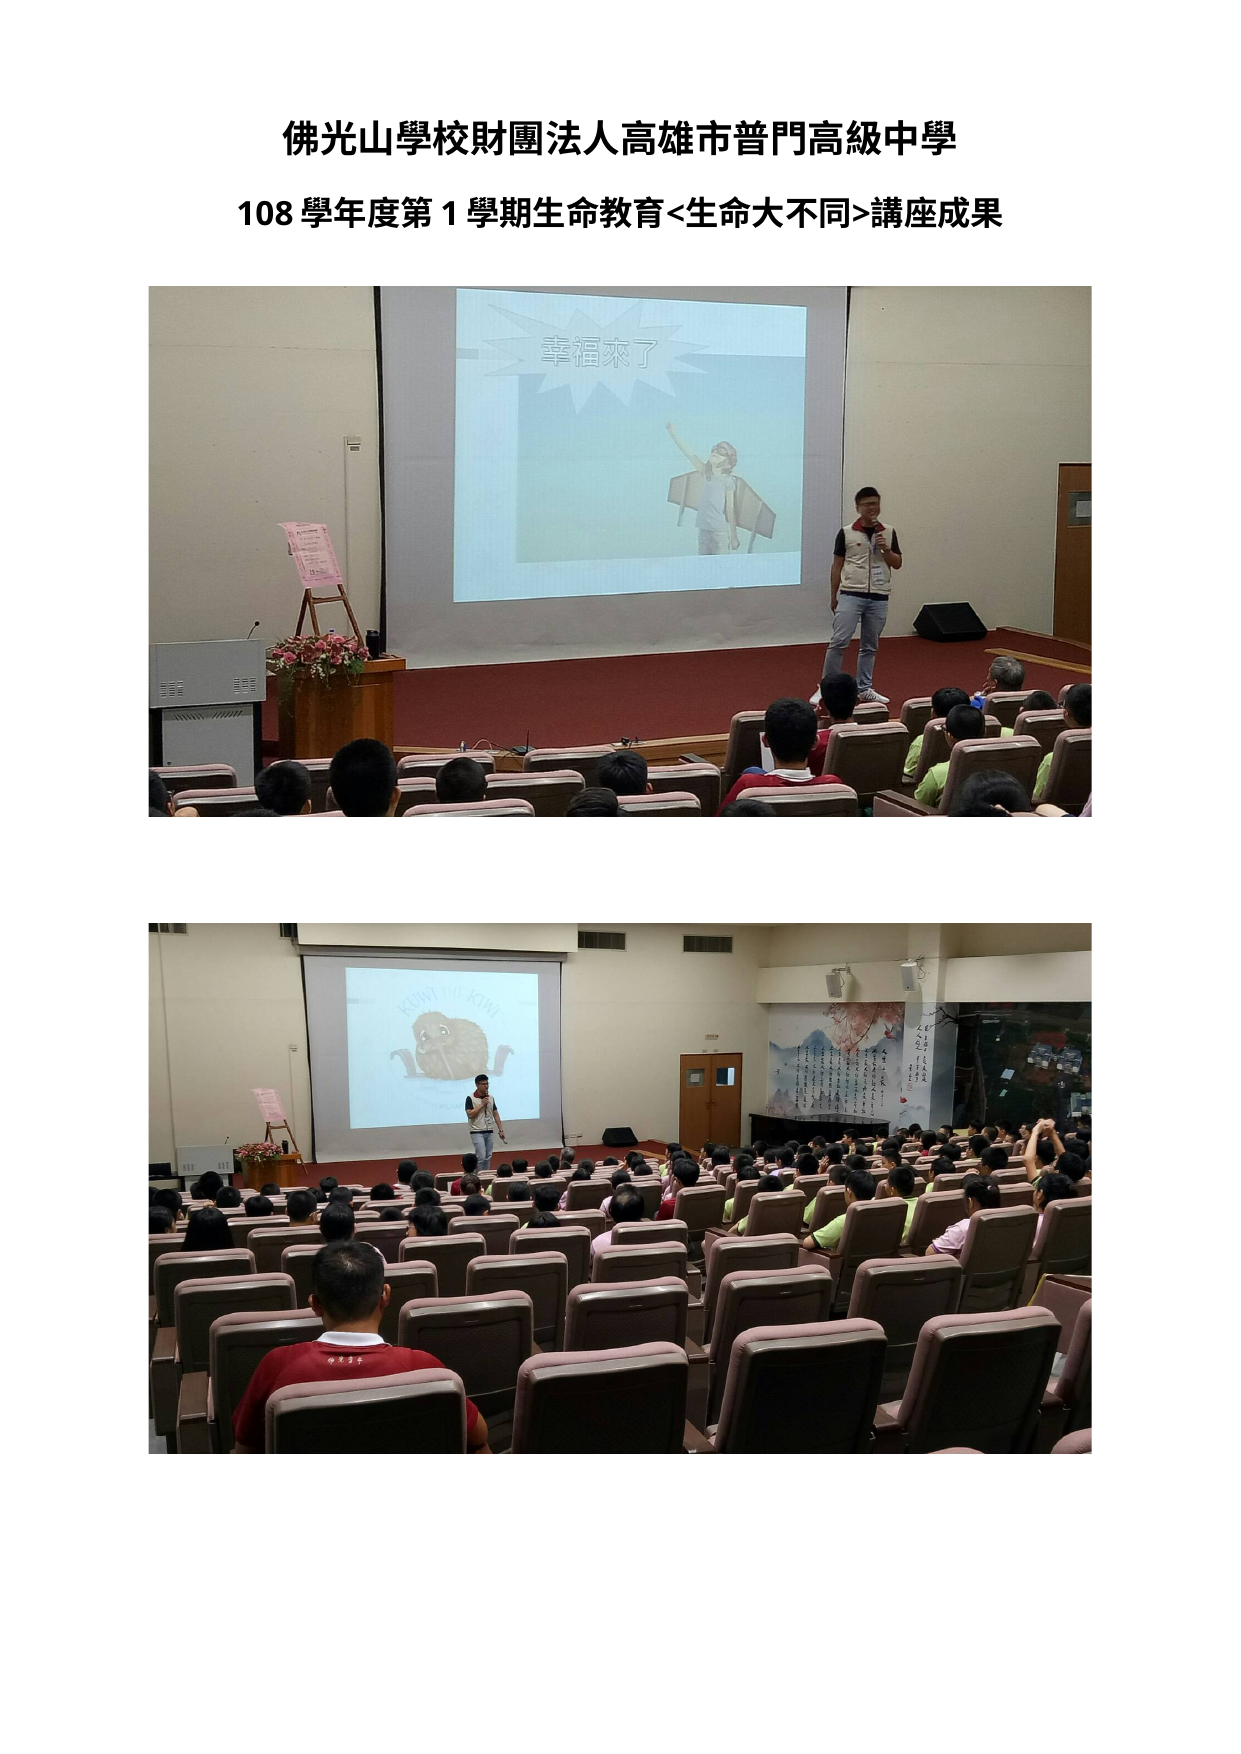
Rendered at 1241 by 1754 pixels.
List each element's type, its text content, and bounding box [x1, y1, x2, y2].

picture [148, 286, 1092, 817]
text 佛光山學校財團法人高雄市普門高級中學 [118, 99, 1122, 174]
picture [148, 923, 1092, 1454]
text 108學年度第1學期生命教育<生命大不同>講座成果 [118, 174, 1122, 249]
